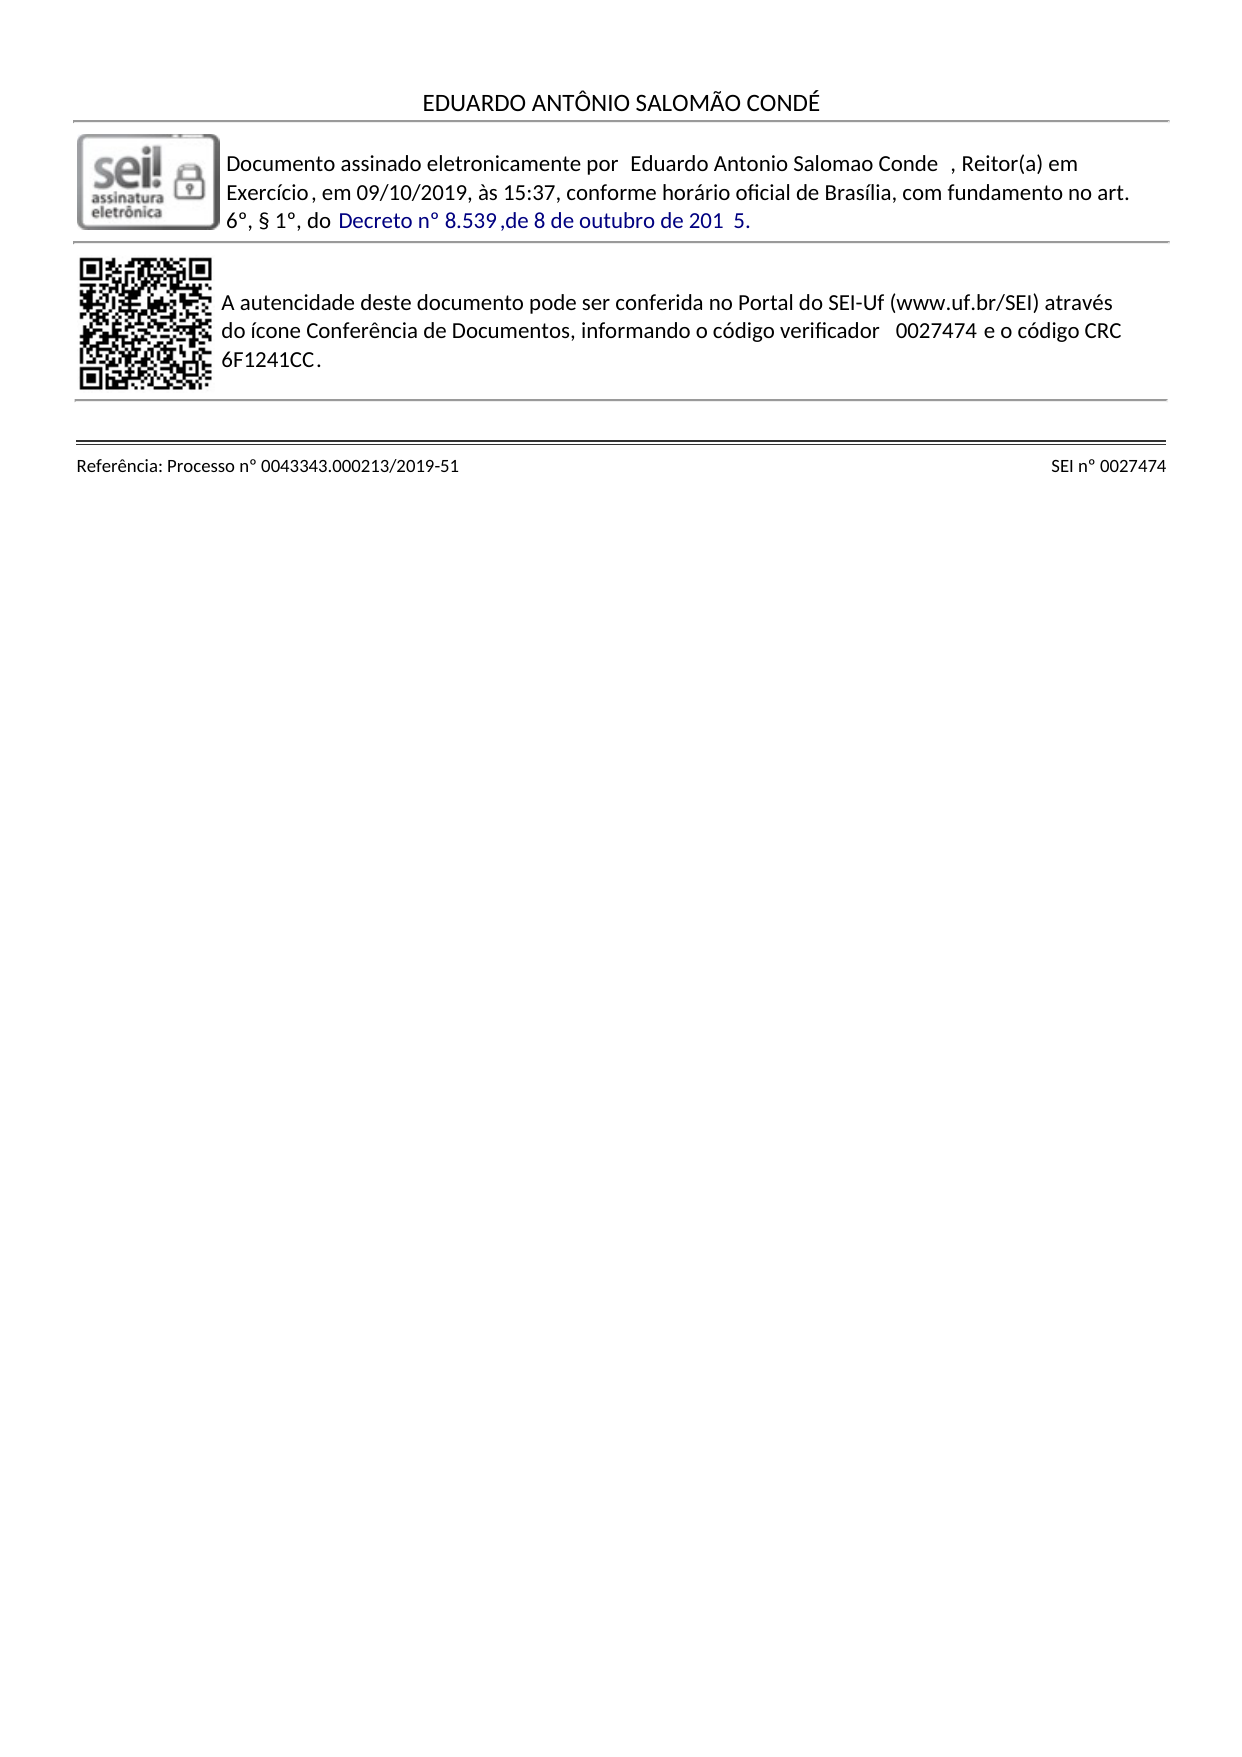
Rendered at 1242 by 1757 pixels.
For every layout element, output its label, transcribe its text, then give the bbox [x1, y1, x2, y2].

subtitle EDUARDO ANTÔNIO SALOMÃO CONDÉ [76, 87, 1166, 118]
text Referência: Processo nº 0043343.000213/2019-51 SEI nº 0027474 [76, 454, 1166, 477]
